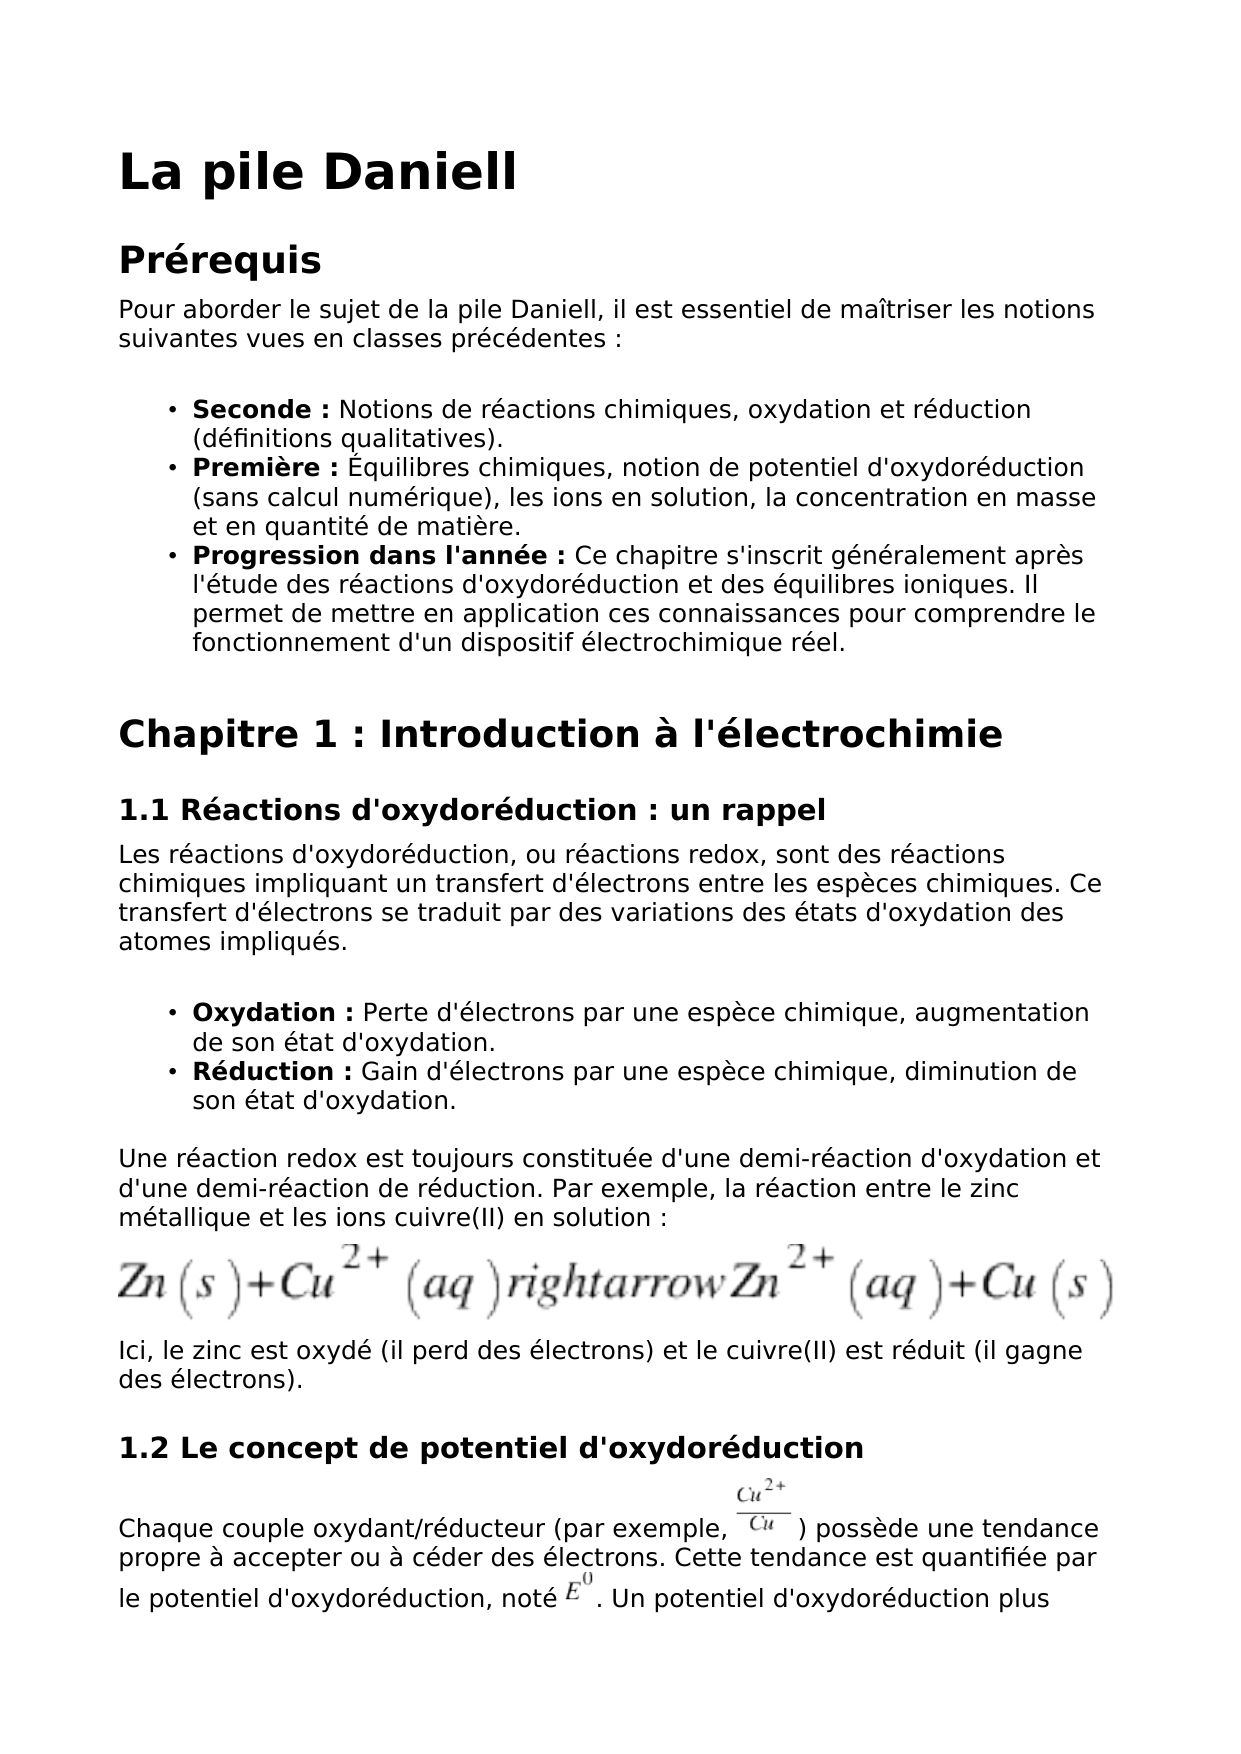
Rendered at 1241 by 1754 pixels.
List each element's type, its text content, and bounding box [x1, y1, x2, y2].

list Réduction : Gain d'électrons par une espèce chimique, diminution de son état d'oxydation. [177, 1057, 1122, 1115]
text Chaque couple oxydant/réducteur (par exemple, ) possède une tendance propre à accepter ou à céder des électrons. Cette tendance est quantifiée par le potentiel d'oxydoréduction, noté . Un potentiel d'oxydoréduction plus [118, 1478, 1122, 1613]
subtitle La pile Daniell [118, 143, 1122, 201]
text Ici, le zinc est oxydé (il perd des électrons) et le cuivre(II) est réduit (il gagne des électrons). [118, 1336, 1122, 1394]
list Seconde : Notions de réactions chimiques, oxydation et réduction (définitions qualitatives). [177, 395, 1122, 454]
text Les réactions d'oxydoréduction, ou réactions redox, sont des réactions chimiques impliquant un transfert d'électrons entre les espèces chimiques. Ce transfert d'électrons se traduit par des variations des états d'oxydation des atomes impliqués. [118, 840, 1122, 957]
list Première : Équilibres chimiques, notion de potentiel d'oxydoréduction (sans calcul numérique), les ions en solution, la concentration en masse et en quantité de matière. [177, 454, 1122, 541]
picture [118, 1244, 1123, 1324]
text Une réaction redox est toujours constituée d'une demi-réaction d'oxydation et d'une demi-réaction de réduction. Par exemple, la réaction entre le zinc métallique et les ions cuivre(II) en solution : [118, 1145, 1122, 1232]
subtitle 1.1 Réactions d'oxydoréduction : un rappel [118, 793, 1122, 827]
list Oxydation : Perte d'électrons par une espèce chimique, augmentation de son état d'oxydation. [177, 998, 1122, 1057]
subtitle 1.2 Le concept de potentiel d'oxydoréduction [118, 1432, 1122, 1466]
picture [565, 1572, 596, 1608]
subtitle Prérequis [118, 239, 1122, 282]
list Progression dans l'année : Ce chapitre s'inscrit généralement après l'étude des réactions d'oxydoréduction et des équilibres ioniques. Il permet de mettre en application ces connaissances pour comprendre le fonctionnement d'un dispositif électrochimique réel. [177, 541, 1122, 658]
text Pour aborder le sujet de la pile Daniell, il est essentiel de maîtriser les notions suivantes vues en classes précédentes : [118, 295, 1122, 353]
subtitle Chapitre 1 : Introduction à l'électrochimie [118, 712, 1122, 756]
picture [736, 1478, 798, 1538]
